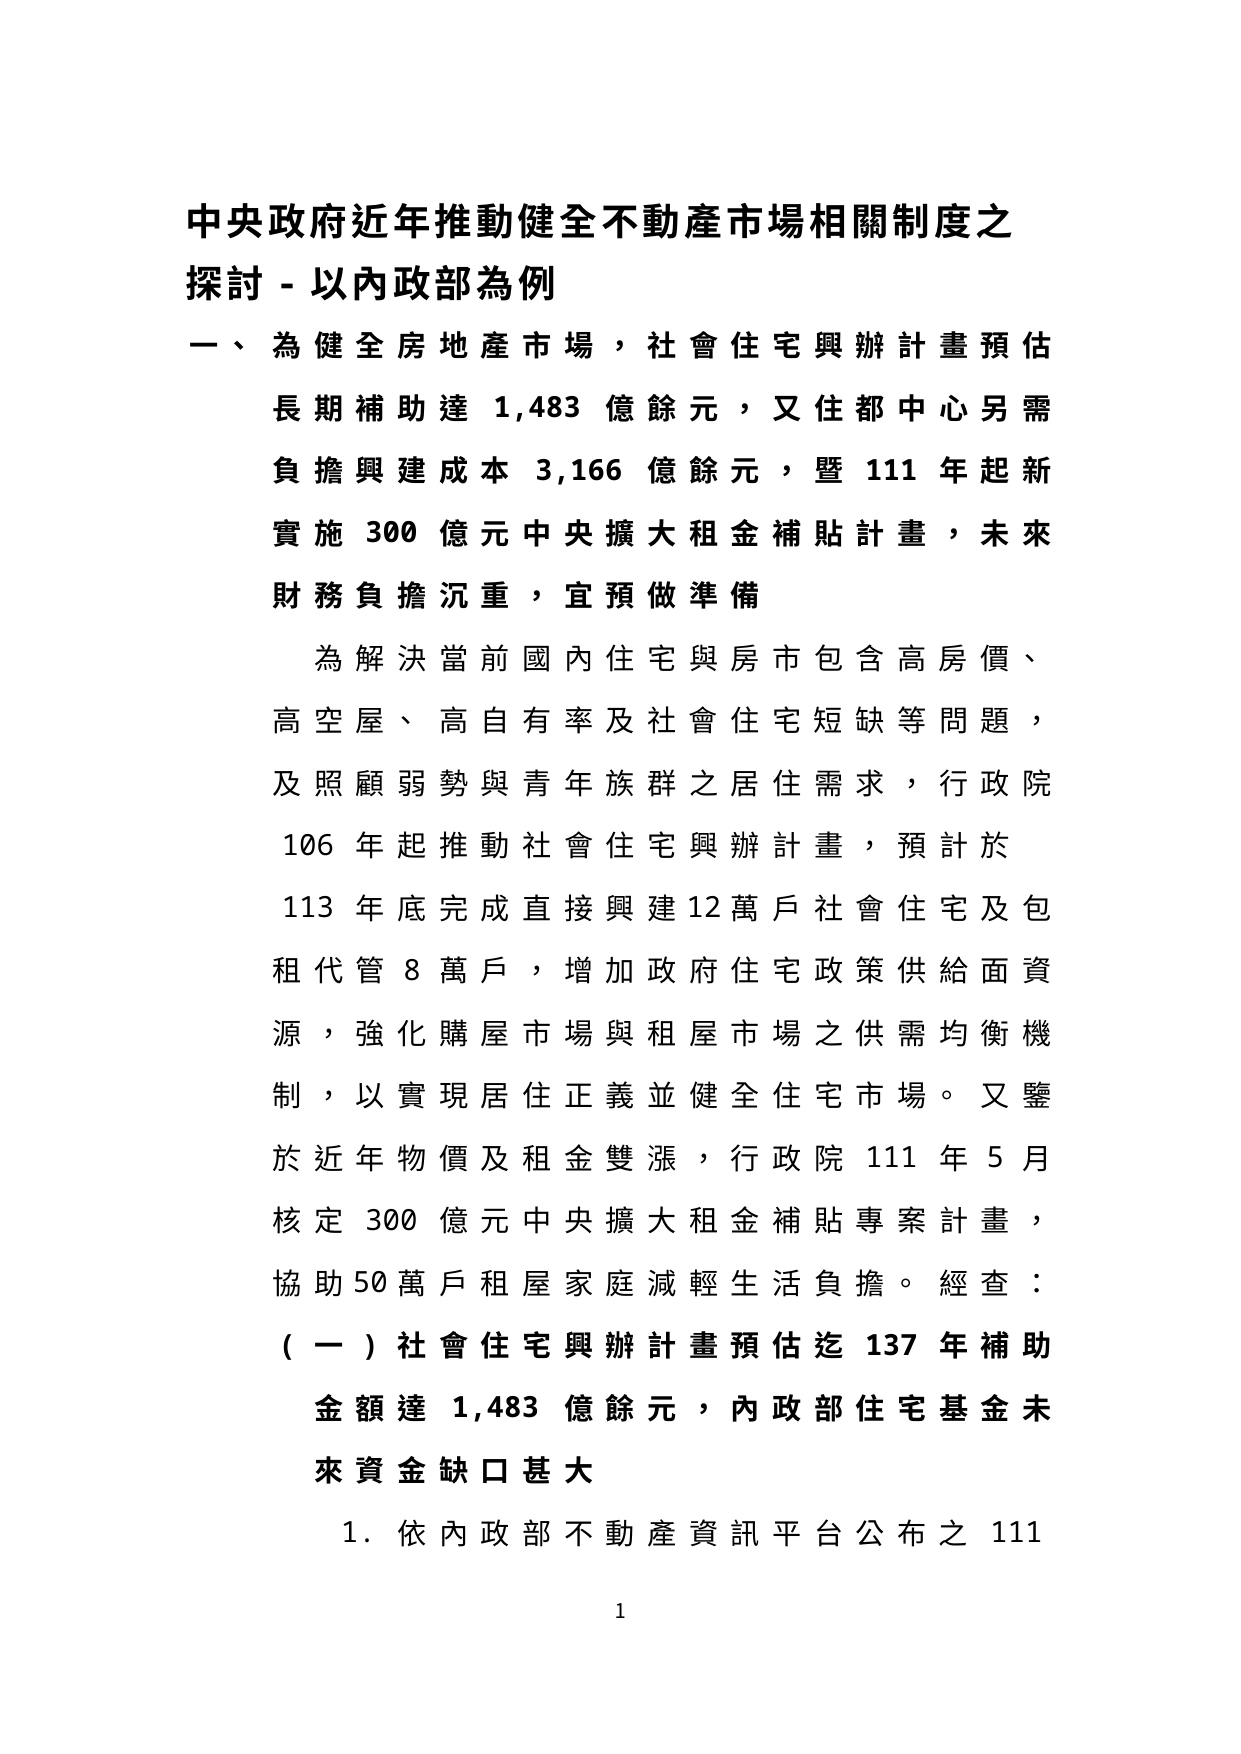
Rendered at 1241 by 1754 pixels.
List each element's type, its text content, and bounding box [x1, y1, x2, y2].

text (一)社會住宅興辦計畫預估迄137年補助金額達1,483億餘元，內政部住宅基金未來資金缺口甚大 [242, 1302, 1058, 1490]
text 為解決當前國內住宅與房市包含高房價、高空屋、高自有率及社會住宅短缺等問題，及照顧弱勢與青年族群之居住需求，行政院106年起推動社會住宅興辦計畫，預計於113年底完成直接興建12萬戶社會住宅及包租代管8萬戶，增加政府住宅政策供給面資源，強化購屋市場與租屋市場之供需均衡機制，以實現居住正義並健全住宅市場。又鑒於近年物價及租金雙漲，行政院111年5月核定300億元中央擴大租金補貼專案計畫，協助50萬戶租屋家庭減輕生活負擔。經查： [242, 615, 1058, 1302]
text 一、為健全房地產市場，社會住宅興辦計畫預估長期補助達1,483億餘元，又住都中心另需負擔興建成本3,166億餘元，暨111年起新實施300億元中央擴大租金補貼計畫，未來財務負擔沉重，宜預做準備 [183, 302, 1058, 615]
text 中央政府近年推動健全不動產市場相關制度之探討-以內政部為例 [183, 177, 1028, 302]
text 1.依內政部不動產資訊平台公布之111 [271, 1490, 1058, 1552]
